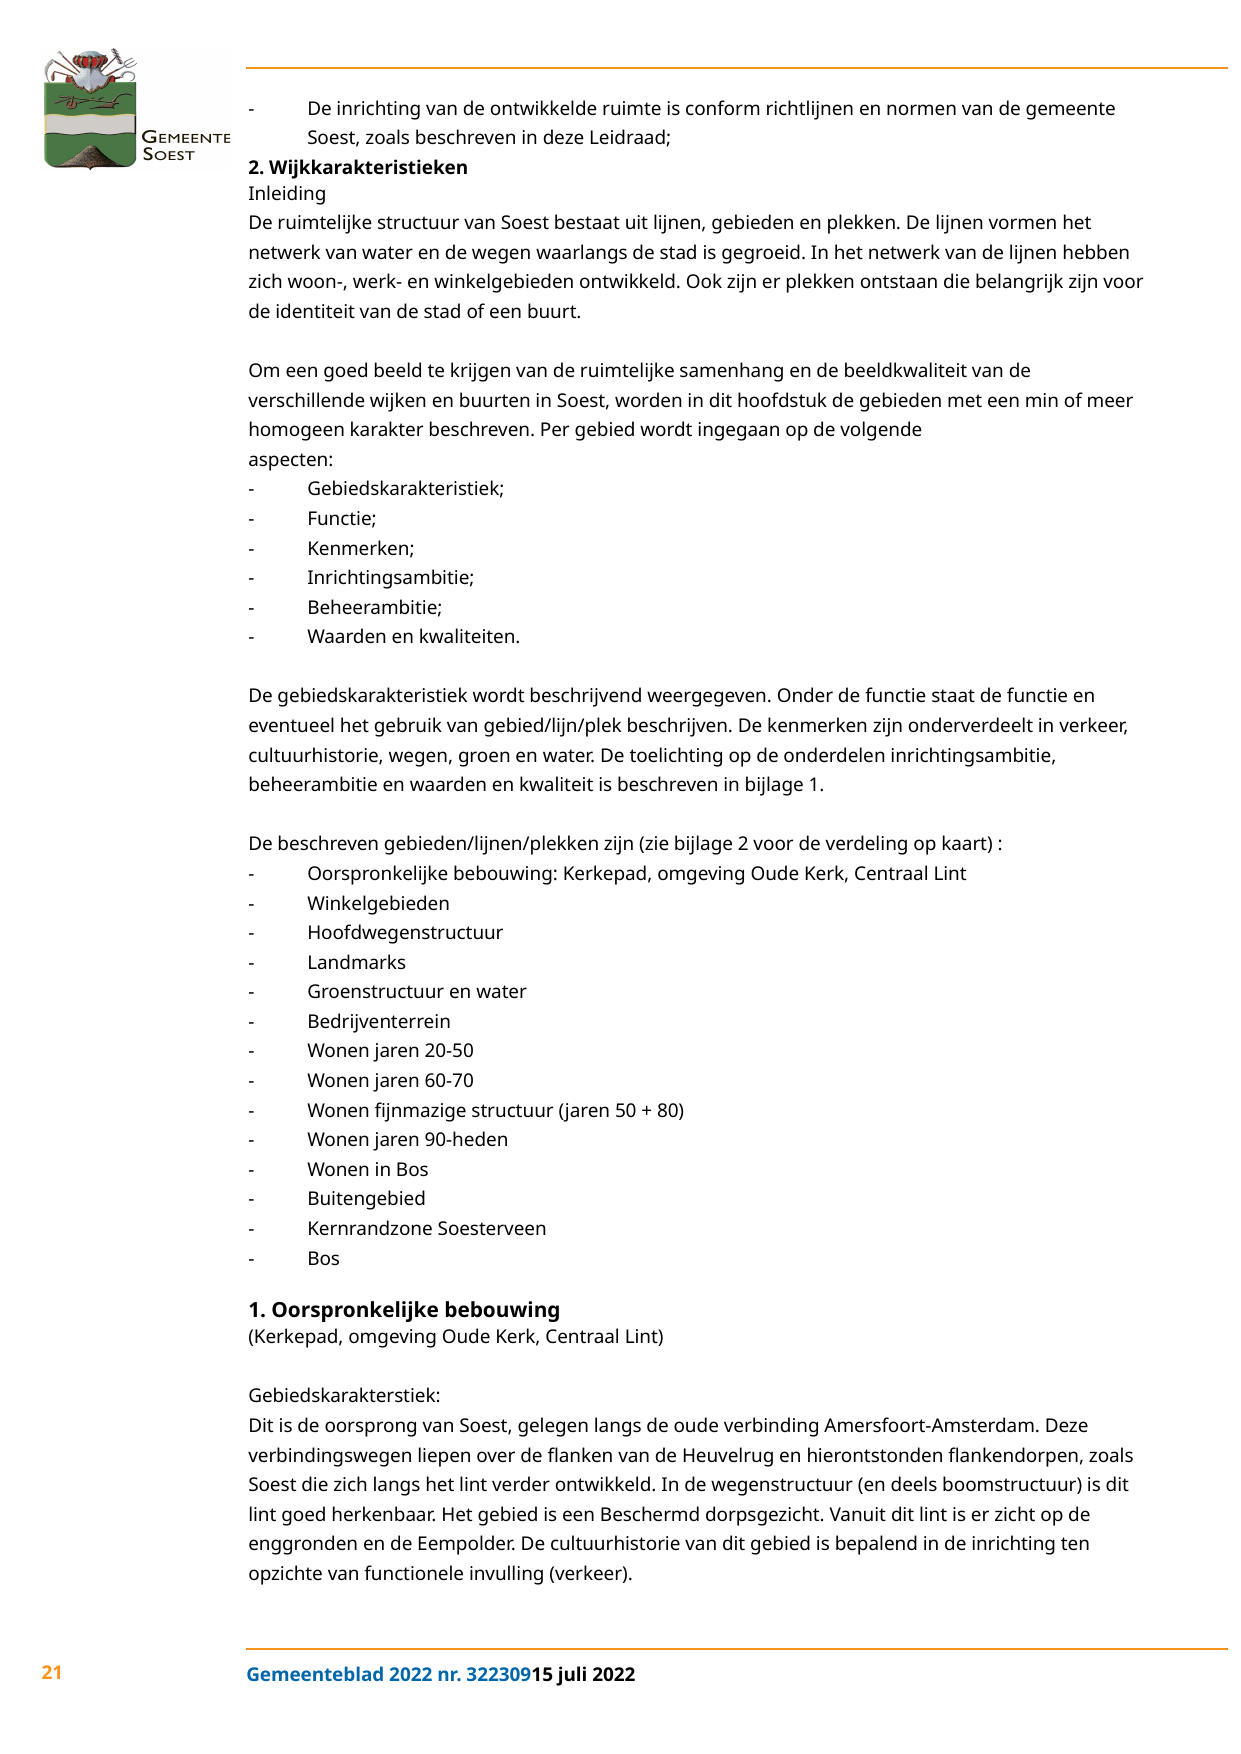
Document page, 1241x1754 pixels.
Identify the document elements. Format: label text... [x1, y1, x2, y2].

list Gebiedskarakteristiek; [248, 476, 1152, 501]
list Bos [248, 1245, 1152, 1270]
list Inrichtingsambitie; [248, 564, 1152, 590]
text De gebiedskarakteristiek wordt beschrijvend weergegeven. Onder de functie staat de functie en eventueel het gebruik van gebied/lijn/plek beschrijven. De kenmerken zijn onderverdeelt in verkeer, cultuurhistorie, wegen, groen en water. De toelichting op de onderdelen inrichtingsambitie, beheerambitie en waarden en kwaliteit is beschreven in bijlage 1. [248, 683, 1152, 797]
list Beheerambitie; [248, 594, 1152, 619]
list Oorspronkelijke bebouwing: Kerkepad, omgeving Oude Kerk, Centraal Lint [248, 860, 1152, 886]
list Winkelgebieden [248, 890, 1152, 915]
list Waarden en kwaliteiten. [248, 623, 1152, 649]
text aspecten: [248, 446, 1152, 472]
text 2. Wijkkarakteristieken [248, 154, 1152, 180]
picture [41, 47, 231, 172]
text Inleiding [248, 180, 1152, 205]
text Dit is de oorsprong van Soest, gelegen langs de oude verbinding Amersfoort-Amsterdam. Deze verbindingswegen liepen over de flanken van de Heuvelrug en hierontstonden flankendorpen, zoals Soest die zich langs het lint verder ontwikkeld. In de wegenstructuur (en deels boomstructuur) is dit lint goed herkenbaar. Het gebied is een Beschermd dorpsgezicht. Vanuit dit lint is er zicht op de enggronden en de Eempolder. De cultuurhistorie van dit gebied is bepalend in de inrichting ten opzichte van functionele invulling (verkeer). [248, 1412, 1152, 1586]
text 1. Oorspronkelijke bebouwing [248, 1295, 1152, 1323]
text Gebiedskarakterstiek: [248, 1383, 1152, 1408]
list Kenmerken; [248, 535, 1152, 560]
text De beschreven gebieden/lijnen/plekken zijn (zie bijlage 2 voor de verdeling op kaart) : [248, 831, 1152, 856]
list Buitengebied [248, 1186, 1152, 1211]
list Wonen jaren 20-50 [248, 1038, 1152, 1063]
list Landmarks [248, 949, 1152, 974]
list Wonen jaren 60-70 [248, 1067, 1152, 1093]
list Wonen fijnmazige structuur (jaren 50 + 80) [248, 1097, 1152, 1122]
text De ruimtelijke structuur van Soest bestaat uit lijnen, gebieden en plekken. De lijnen vormen het netwerk van water en de wegen waarlangs de stad is gegroeid. In het netwerk van de lijnen hebben zich woon-, werk- en winkelgebieden ontwikkeld. Ook zijn er plekken ontstaan die belangrijk zijn voor de identiteit van de stad of een buurt. [248, 209, 1152, 324]
list De inrichting van de ontwikkelde ruimte is conform richtlijnen en normen van de gemeente Soest, zoals beschreven in deze Leidraad; [248, 95, 1152, 150]
list Groenstructuur en water [248, 978, 1152, 1004]
list Kernrandzone Soesterveen [248, 1215, 1152, 1241]
text Om een goed beeld te krijgen van de ruimtelijke samenhang en de beeldkwaliteit van de verschillende wijken en buurten in Soest, worden in dit hoofdstuk de gebieden met een min of meer homogeen karakter beschreven. Per gebied wordt ingegaan op de volgende [248, 357, 1152, 442]
list Bedrijventerrein [248, 1008, 1152, 1034]
list Wonen in Bos [248, 1156, 1152, 1182]
list Hoofdwegenstructuur [248, 919, 1152, 945]
list Functie; [248, 505, 1152, 531]
list Wonen jaren 90-heden [248, 1126, 1152, 1152]
text (Kerkepad, omgeving Oude Kerk, Centraal Lint) [248, 1323, 1152, 1349]
